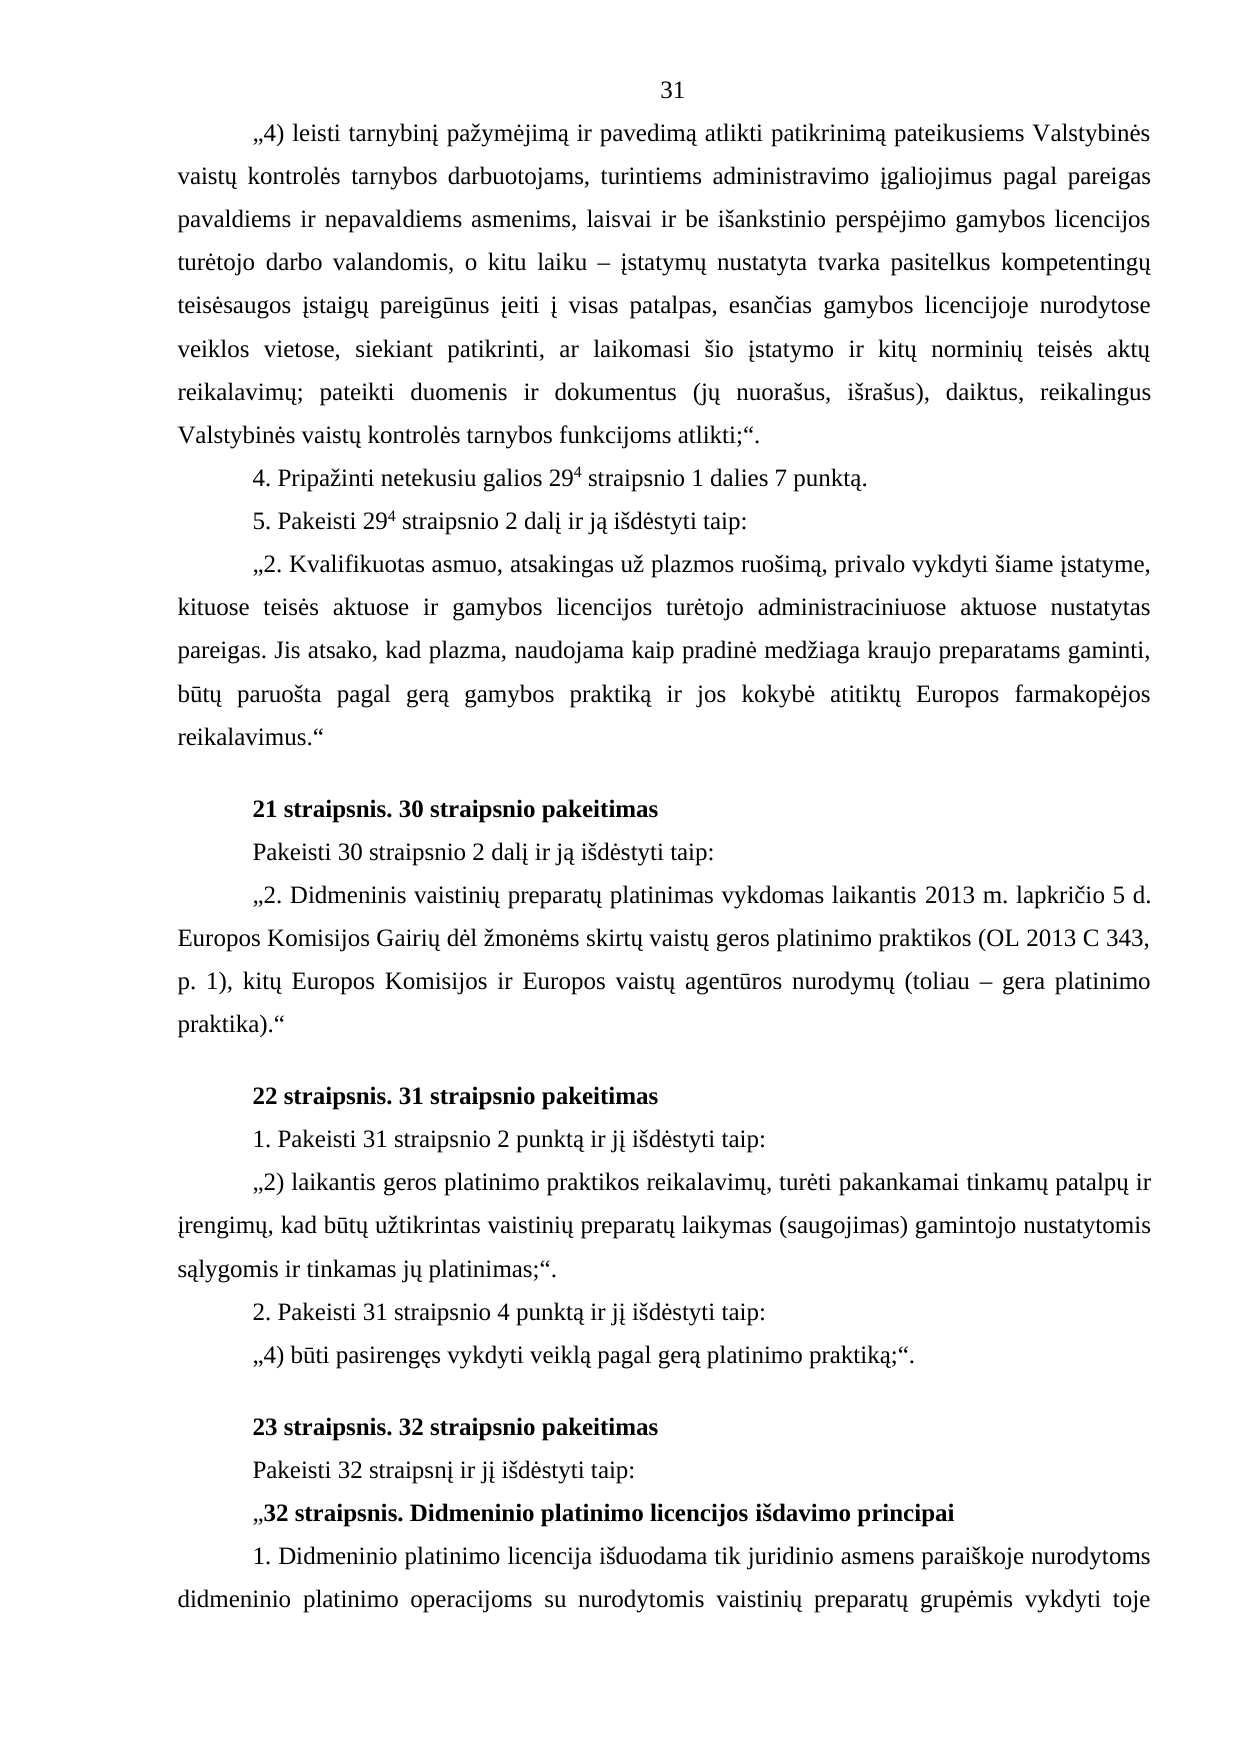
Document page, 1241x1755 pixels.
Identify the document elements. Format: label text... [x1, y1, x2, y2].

text 22 straipsnis. 31 straipsnio pakeitimas [177, 1081, 1152, 1110]
text Pakeisti 30 straipsnio 2 dalį ir ją išdėstyti taip: [177, 837, 1152, 866]
text „2. Didmeninis vaistinių preparatų platinimas vykdomas laikantis 2013 m. lapkričio 5 d. Europos Komisijos Gairių dėl žmonėms skirtų vaistų geros platinimo praktikos (OL 2013 C 343, p. 1), kitų Europos Komisijos ir Europos vaistų agentūros nurodymų (toliau – gera platinimo praktika).“ [177, 880, 1152, 1038]
text 4. Pripažinti netekusiu galios 294 straipsnio 1 dalies 7 punktą. [177, 463, 1152, 492]
text Pakeisti 32 straipsnį ir jį išdėstyti taip: [177, 1455, 1152, 1484]
text 21 straipsnis. 30 straipsnio pakeitimas [177, 794, 1152, 822]
text 2. Pakeisti 31 straipsnio 4 punktą ir jį išdėstyti taip: [177, 1297, 1152, 1326]
text 1. Pakeisti 31 straipsnio 2 punktą ir jį išdėstyti taip: [177, 1124, 1152, 1153]
text „32 straipsnis. Didmeninio platinimo licencijos išdavimo principai [177, 1498, 1152, 1527]
text 1. Didmeninio platinimo licencija išduodama tik juridinio asmens paraiškoje nurodytoms didmeninio platinimo operacijoms su nurodytomis vaistinių preparatų grupėmis vykdyti toje [177, 1541, 1152, 1613]
text „2) laikantis geros platinimo praktikos reikalavimų, turėti pakankamai tinkamų patalpų ir įrengimų, kad būtų užtikrintas vaistinių preparatų laikymas (saugojimas) gamintojo nustatytomis sąlygomis ir tinkamas jų platinimas;“. [177, 1167, 1152, 1282]
text 5. Pakeisti 294 straipsnio 2 dalį ir ją išdėstyti taip: [177, 506, 1152, 535]
text 23 straipsnis. 32 straipsnio pakeitimas [177, 1412, 1152, 1441]
text „2. Kvalifikuotas asmuo, atsakingas už plazmos ruošimą, privalo vykdyti šiame įstatyme, kituose teisės aktuose ir gamybos licencijos turėtojo administraciniuose aktuose nustatytas pareigas. Jis atsako, kad plazma, naudojama kaip pradinė medžiaga kraujo preparatams gaminti, būtų paruošta pagal gerą gamybos praktiką ir jos kokybė atitiktų Europos farmakopėjos reikalavimus.“ [177, 549, 1152, 751]
text „4) būti pasirengęs vykdyti veiklą pagal gerą platinimo praktiką;“. [177, 1340, 1152, 1369]
text „4) leisti tarnybinį pažymėjimą ir pavedimą atlikti patikrinimą pateikusiems Valstybinės vaistų kontrolės tarnybos darbuotojams, turintiems administravimo įgaliojimus pagal pareigas pavaldiems ir nepavaldiems asmenims, laisvai ir be išankstinio perspėjimo gamybos licencijos turėtojo darbo valandomis, o kitu laiku – įstatymų nustatyta tvarka pasitelkus kompetentingų teisėsaugos įstaigų pareigūnus įeiti į visas patalpas, esančias gamybos licencijoje nurodytose veiklos vietose, siekiant patikrinti, ar laikomasi šio įstatymo ir kitų norminių teisės aktų reikalavimų; pateikti duomenis ir dokumentus (jų nuorašus, išrašus), daiktus, reikalingus Valstybinės vaistų kontrolės tarnybos funkcijoms atlikti;“. [177, 118, 1152, 449]
